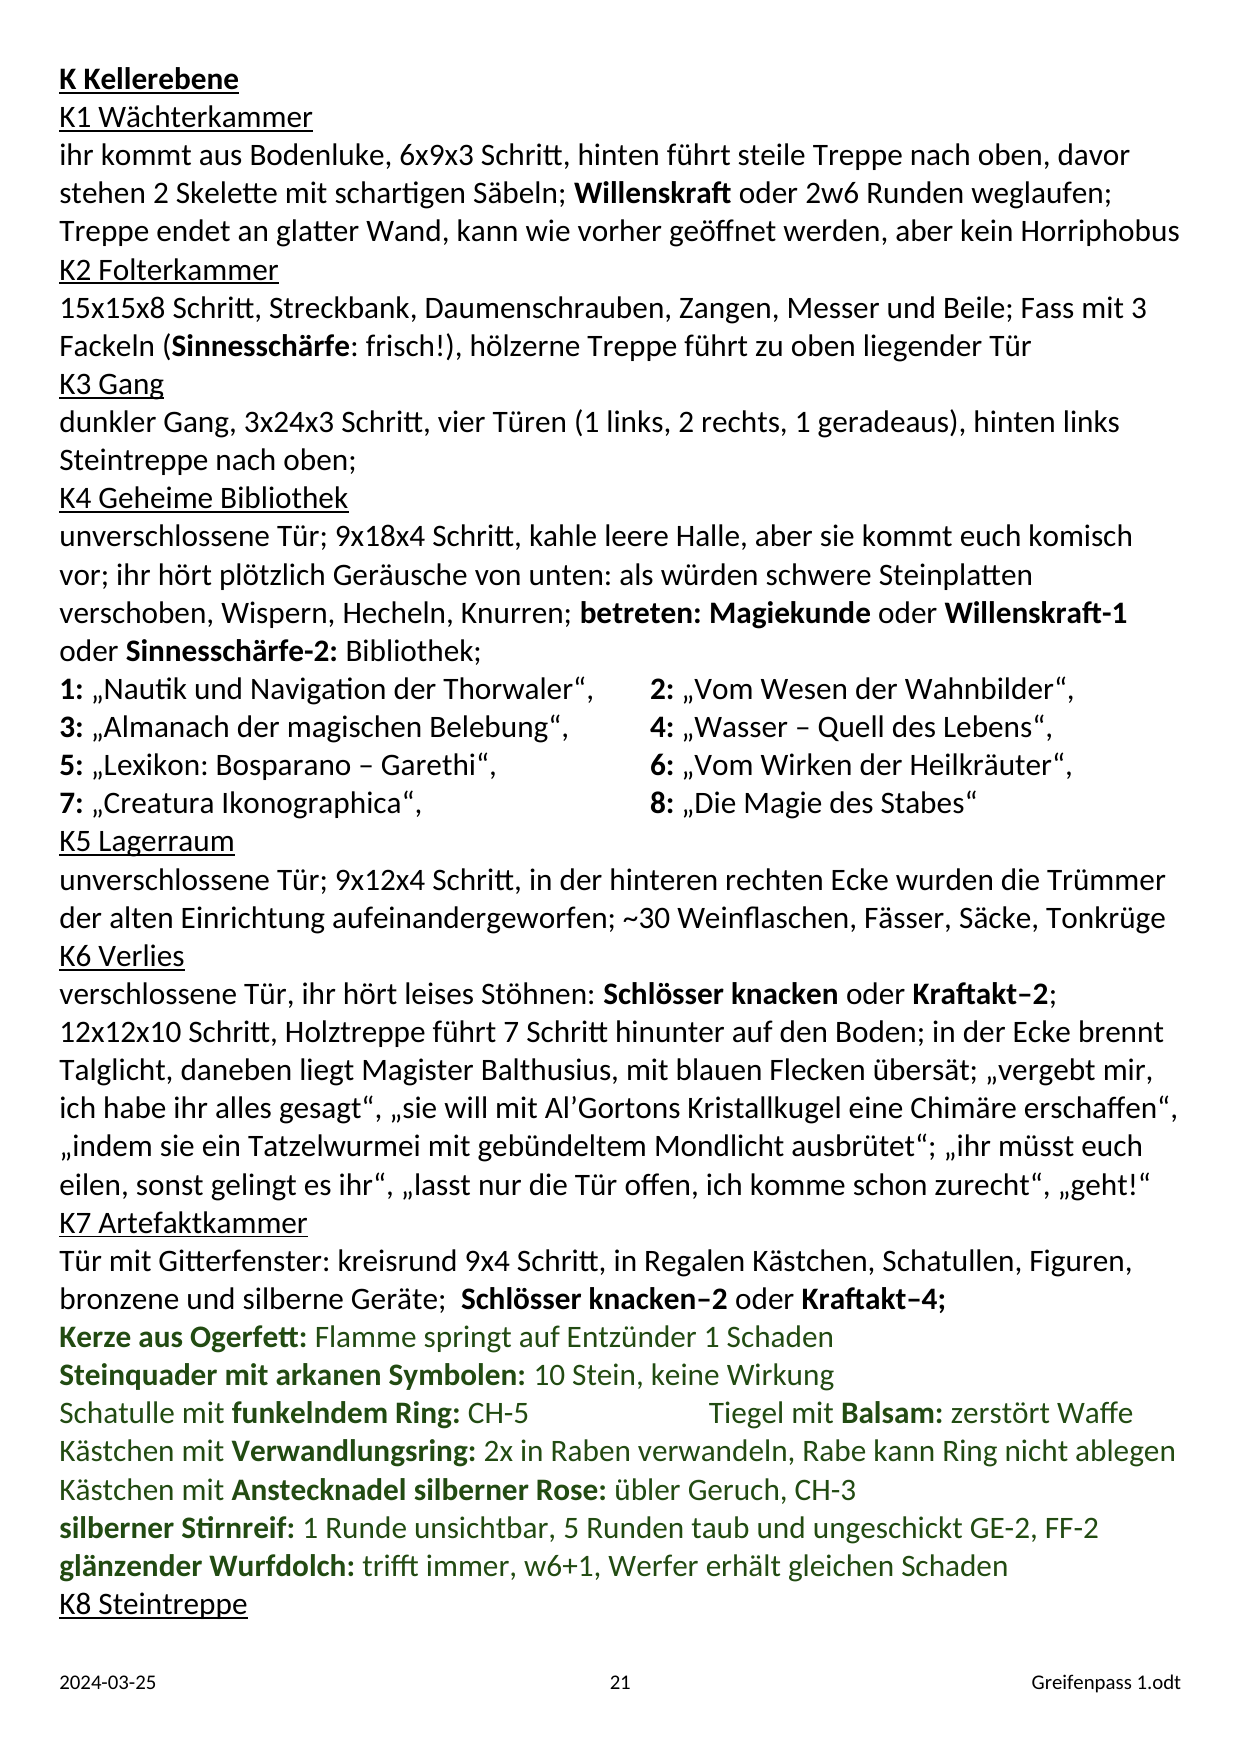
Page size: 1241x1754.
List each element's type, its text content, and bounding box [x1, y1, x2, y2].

text Steinquader mit arkanen Symbolen: 10 Stein, keine Wirkung [59, 1355, 1181, 1393]
text K3 Gang [59, 364, 1181, 402]
text Tür mit Gitterfenster: kreisrund 9x4 Schritt, in Regalen Kästchen, Schatullen, Figuren, bronzene und silberne Geräte; Schlösser knacken–2 oder Kraftakt–4; Kerze aus Ogerfett: Flamme springt auf Entzünder 1 Schaden [59, 1241, 1181, 1355]
text Treppe endet an glatter Wand, kann wie vorher geöffnet werden, aber kein Horriphobus [59, 212, 1181, 250]
text silberner Stirnreif: 1 Runde unsichtbar, 5 Runden taub und ungeschickt GE-2, FF-2 [59, 1508, 1181, 1546]
text verschlossene Tür, ihr hört leises Stöhnen: Schlösser knacken oder Kraftakt–2; 12x12x10 Schritt, Holztreppe führt 7 Schritt hinunter auf den Boden; in der Ecke brennt Talglicht, daneben liegt Magister Balthusius, mit blauen Flecken übersät; „vergebt mir, ich habe ihr alles gesagt“, „sie will mit Al’Gortons Kristallkugel eine Chimäre erschaffen“, „indem sie ein Tatzelwurmei mit gebündeltem Mondlicht ausbrütet“; „ihr müsst euch eilen, sonst gelingt es ihr“, „lasst nur die Tür offen, ich komme schon zurecht“, „geht!“ [59, 974, 1181, 1203]
text unverschlossene Tür; 9x18x4 Schritt, kahle leere Halle, aber sie kommt euch komisch vor; ihr hört plötzlich Geräusche von unten: als würden schwere Steinplatten verschoben, Wispern, Hecheln, Knurren; betreten: Magiekunde oder Willenskraft-1 oder Sinnesschärfe-2: Bibliothek; [59, 517, 1181, 669]
text 15x15x8 Schritt, Streckbank, Daumenschrauben, Zangen, Messer und Beile; Fass mit 3 Fackeln (Sinnesschärfe: frisch!), hölzerne Treppe führt zu oben liegender Tür [59, 288, 1181, 364]
text dunkler Gang, 3x24x3 Schritt, vier Türen (1 links, 2 rechts, 1 geradeaus), hinten links Steintreppe nach oben; [59, 402, 1181, 478]
text 1: „Nautik und Navigation der Thorwaler“, 2: „Vom Wesen der Wahnbilder“, 3: „Almanach der magischen Belebung“, 4: „Wasser – Quell des Lebens“, 5: „Lexikon: Bosparano – Garethi“, 6: „Vom Wirken der Heilkräuter“, 7: „Creatura Ikonographica“, 8: „Die Magie des Stabes“ [59, 669, 1181, 822]
text ihr kommt aus Bodenluke, 6x9x3 Schritt, hinten führt steile Treppe nach oben, davor stehen 2 Skelette mit schartigen Säbeln; Willenskraft oder 2w6 Runden weglaufen; [59, 135, 1181, 212]
text K8 Steintreppe [59, 1584, 1181, 1622]
text unverschlossene Tür; 9x12x4 Schritt, in der hinteren rechten Ecke wurden die Trümmer der alten Einrichtung aufeinandergeworfen; ~30 Weinflaschen, Fässer, Säcke, Tonkrüge [59, 860, 1181, 936]
text Kästchen mit Verwandlungsring: 2x in Raben verwandeln, Rabe kann Ring nicht ablegen [59, 1432, 1181, 1470]
text K1 Wächterkammer [59, 97, 1181, 135]
text K6 Verlies [59, 936, 1181, 974]
text glänzender Wurfdolch: trifft immer, w6+1, Werfer erhält gleichen Schaden [59, 1546, 1181, 1584]
text Kästchen mit Anstecknadel silberner Rose: übler Geruch, CH-3 [59, 1470, 1181, 1508]
text K7 Artefaktkammer [59, 1203, 1181, 1241]
text K5 Lagerraum [59, 822, 1181, 860]
text K2 Folterkammer [59, 250, 1181, 288]
text K Kellerebene [59, 59, 1181, 97]
text Schatulle mit funkelndem Ring: CH-5 Tiegel mit Balsam: zerstört Waffe [59, 1393, 1181, 1432]
text K4 Geheime Bibliothek [59, 478, 1181, 517]
